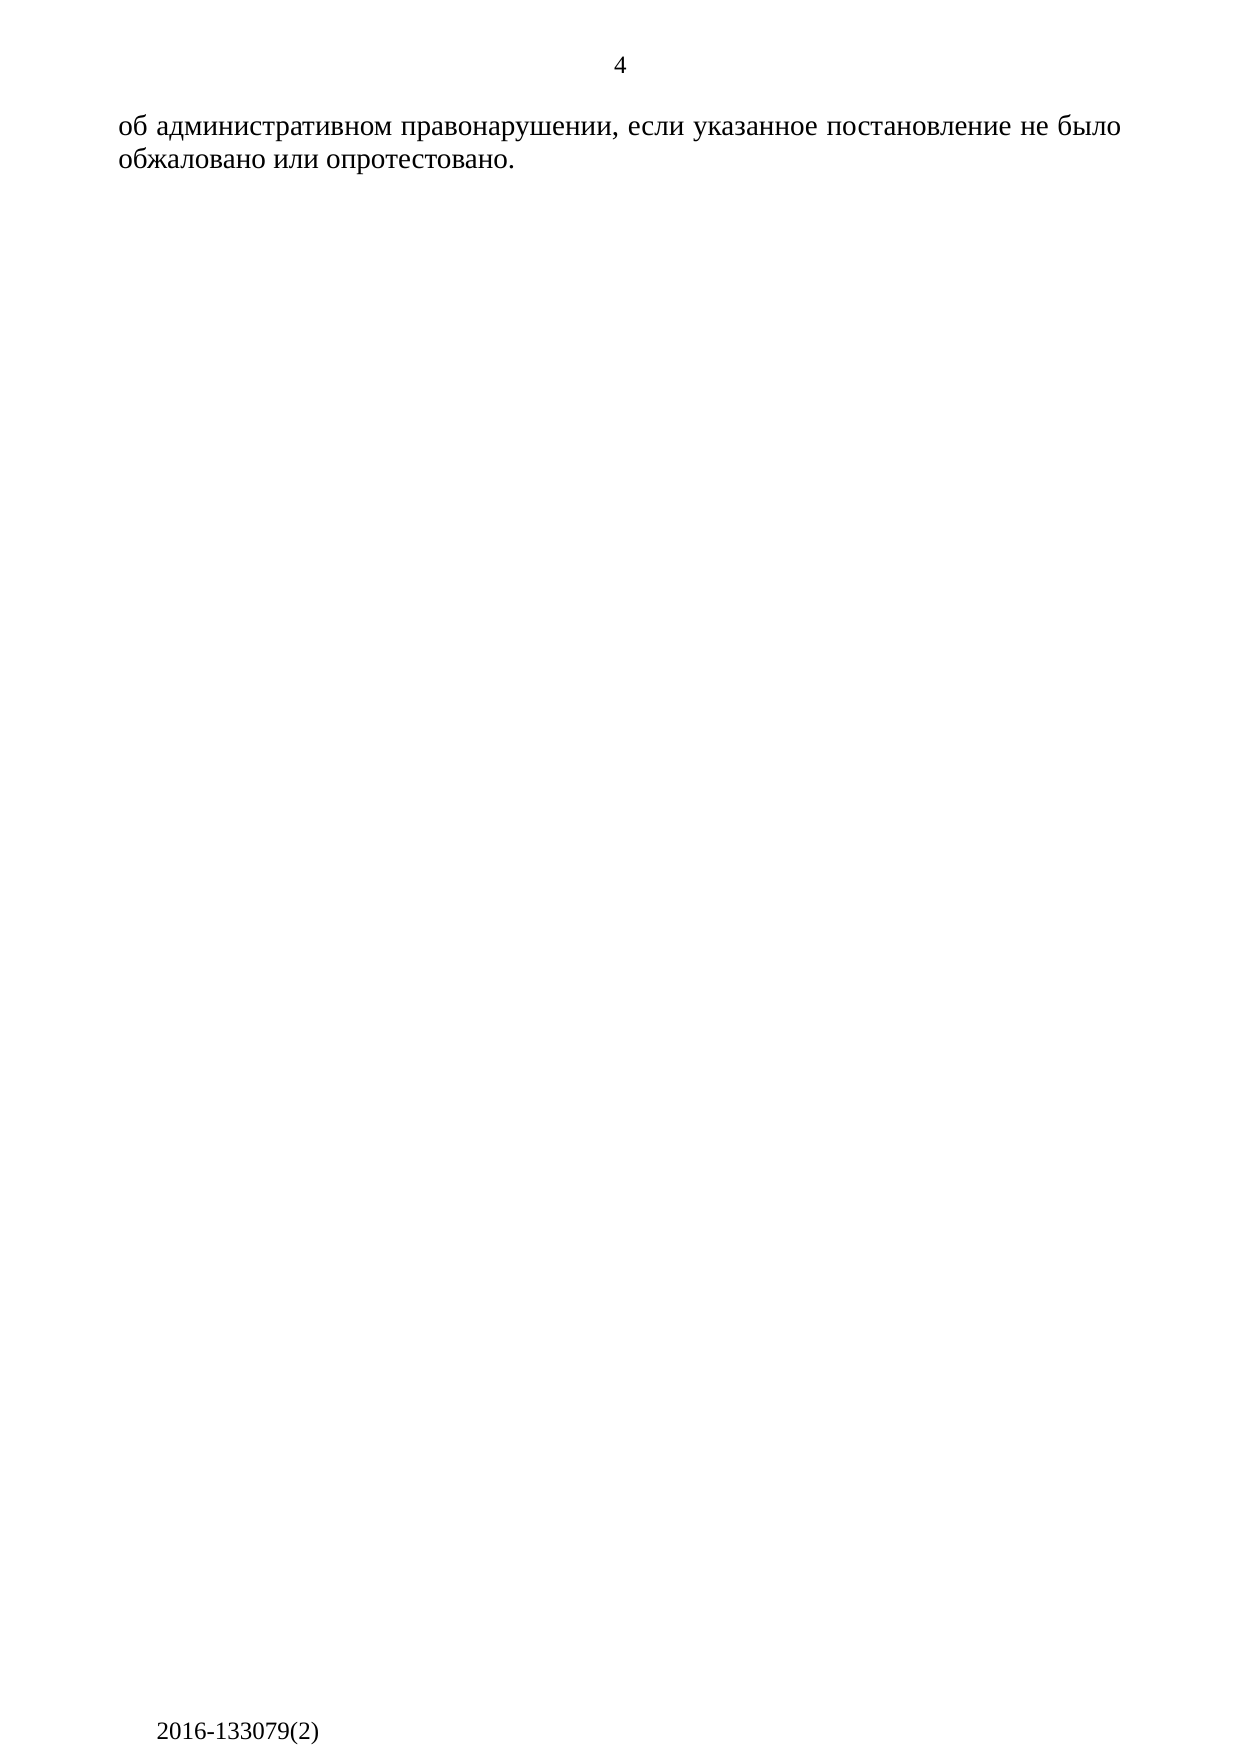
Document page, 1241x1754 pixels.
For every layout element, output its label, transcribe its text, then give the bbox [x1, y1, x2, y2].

text об административном правонарушении, если указанное постановление не было обжаловано или опротестовано. [118, 108, 1122, 175]
